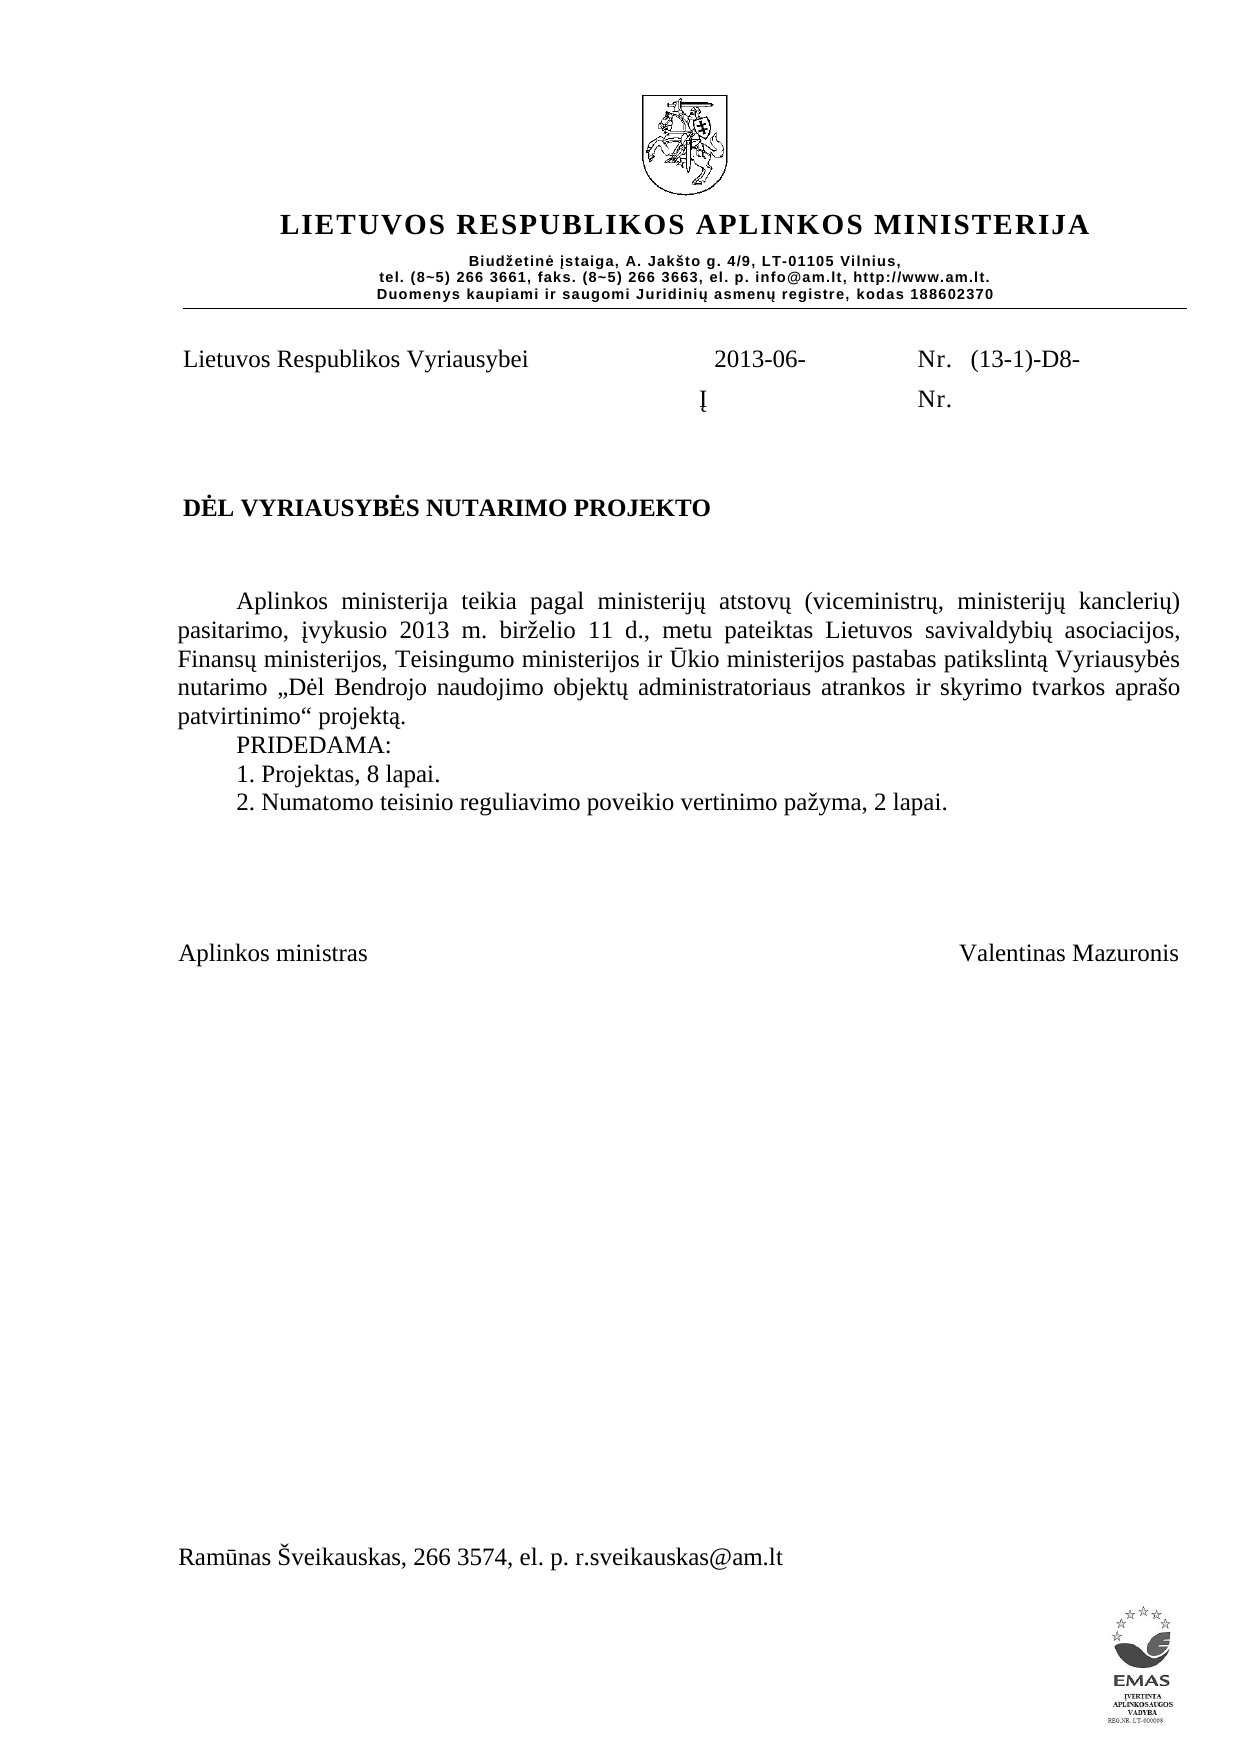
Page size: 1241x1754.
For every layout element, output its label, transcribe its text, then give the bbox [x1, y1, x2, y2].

table_cell [685, 338, 714, 378]
text PRIDEDAMA: [177, 730, 1181, 759]
table_cell [183, 309, 1187, 338]
table_cell Lietuvos Respublikos Vyriausybei [183, 338, 685, 493]
text Aplinkos ministerija teikia pagal ministerijų atstovų (viceministrų, ministerijų kanclerių) pasitarimo, įvykusio 2013 m. birželio 11 d., metu pateiktas Lietuvos savivaldybių asociacijos, Finansų ministerijos, Teisingumo ministerijos ir Ūkio ministerijos pastabas patikslintą Vyriausybės nutarimo „Dėl Bendrojo naudojimo objektų administratoriaus atrankos ir skyrimo tvarkos aprašo patvirtinimo“ projektą. [177, 586, 1181, 730]
table_cell [714, 378, 906, 418]
table_cell DĖL VYRIAUSYBĖS NUTARIMO PROJEKTO [183, 493, 1187, 529]
text 1. Projektas, 8 lapai. [177, 759, 1181, 787]
text 2. Numatomo teisinio reguliavimo poveikio vertinimo pažyma, 2 lapai. [177, 787, 1181, 816]
table_cell [965, 378, 1187, 418]
table_header Aplinkos ministras [178, 931, 680, 967]
table_header LIETUVOS RESPUBLIKOS APLINKOS MINISTERIJA Biudžetinė įstaiga, A. Jakšto g. 4/9, LT-01105 Vilnius, tel. (8~5) 266 3661, faks. (8~5) 266 3663, el. p. info@am.lt, http://www.am.lt. Duomenys kaupiami ir saugomi Juridinių asmenų registre, kodas 188602370 [183, 88, 1187, 308]
table_cell (13-1)-D8- [965, 338, 1187, 378]
table_cell 2013-06- [714, 338, 906, 378]
table_cell [685, 419, 1187, 493]
table_cell Nr. [906, 378, 965, 418]
table_cell Nr. [906, 338, 965, 378]
table_cell Į [685, 378, 714, 418]
table_header Ramūnas Šveikauskas, 266 3574, el. p. r.sveikauskas@am.lt [178, 1542, 1182, 1577]
table_header Valentinas Mazuronis [680, 931, 1182, 967]
